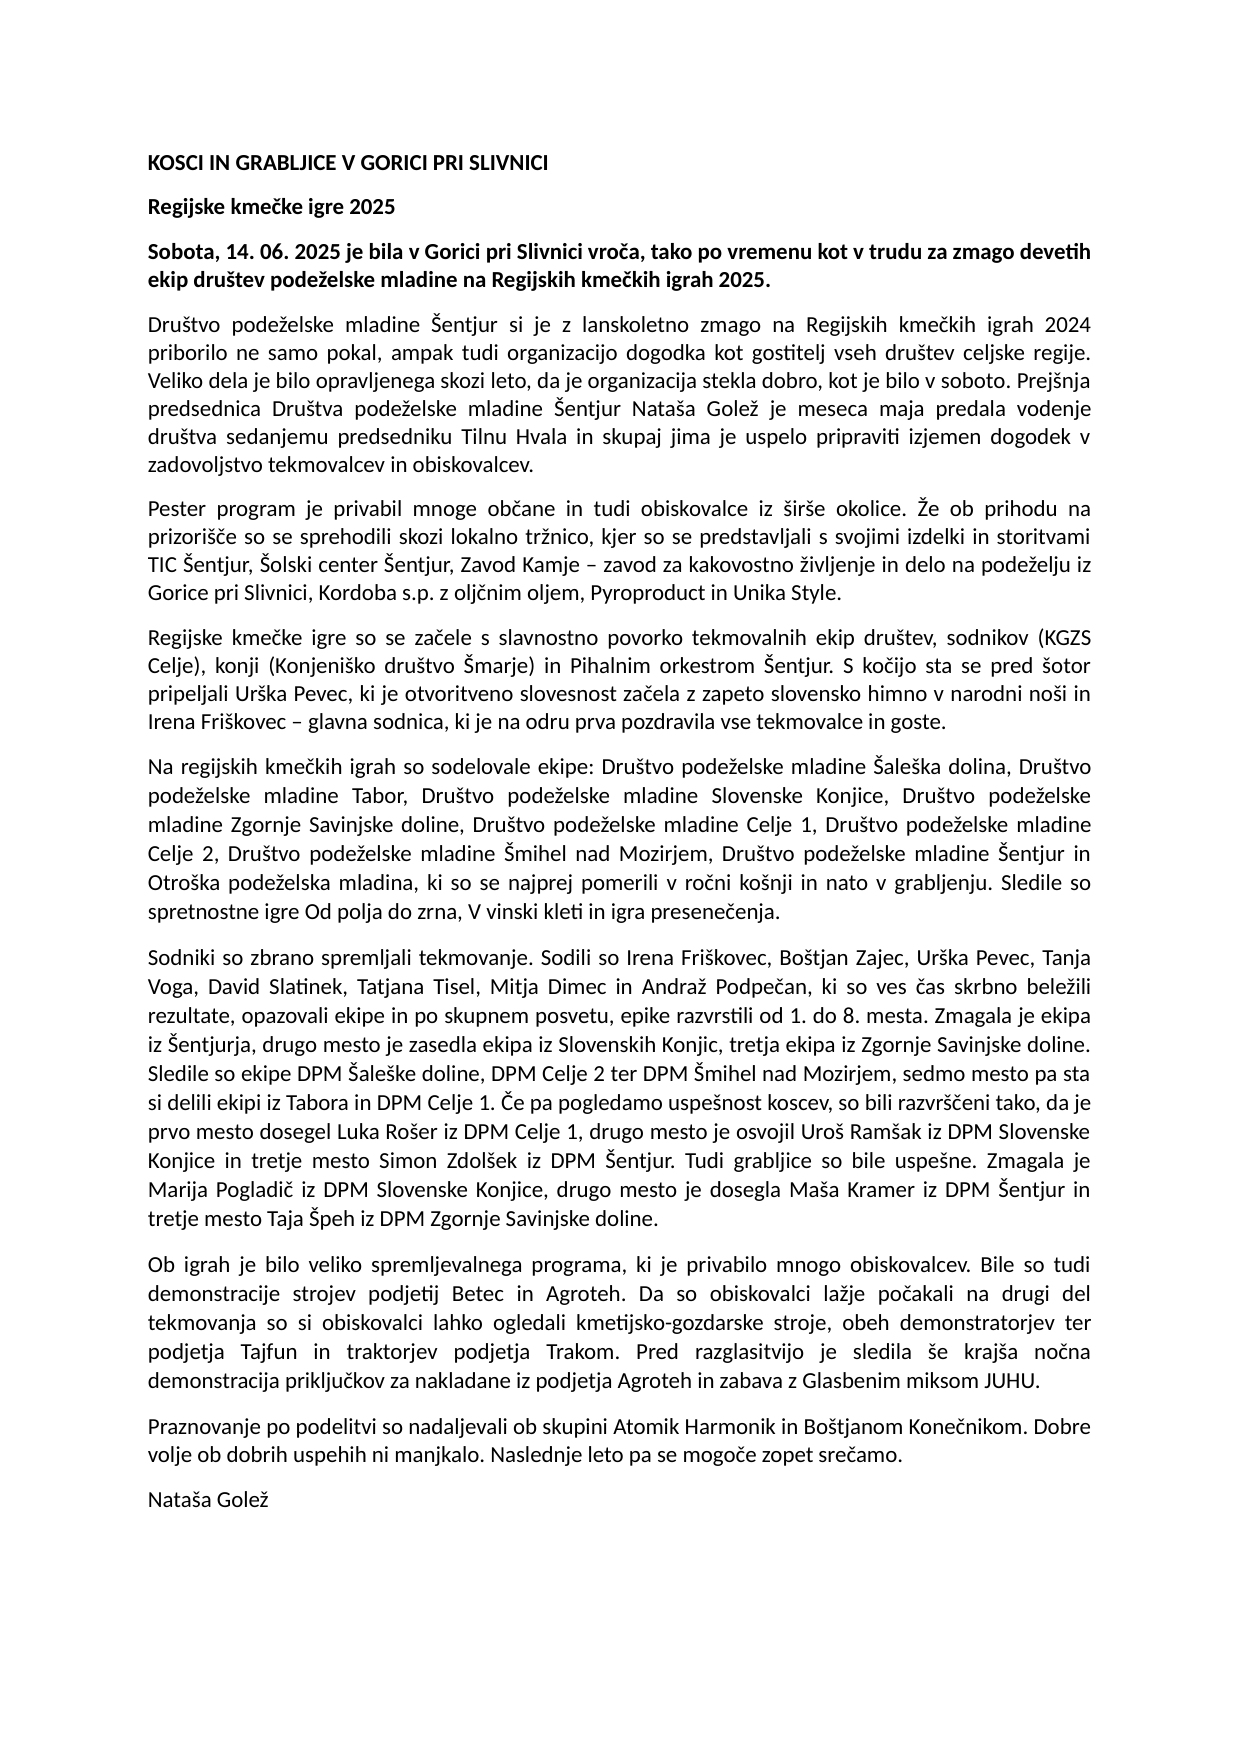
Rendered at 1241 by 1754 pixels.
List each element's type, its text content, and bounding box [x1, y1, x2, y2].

text Regijske kmečke igre so se začele s slavnostno povorko tekmovalnih ekip društev, sodnikov (KGZS Celje), konji (Konjeniško društvo Šmarje) in Pihalnim orkestrom Šentjur. S kočijo sta se pred šotor pripeljali Urška Pevec, ki je otvoritveno slovesnost začela z zapeto slovensko himno v narodni noši in Irena Friškovec – glavna sodnica, ki je na odru prva pozdravila vse tekmovalce in goste. [148, 623, 1093, 735]
text Pester program je privabil mnoge občane in tudi obiskovalce iz širše okolice. Že ob prihodu na prizorišče so se sprehodili skozi lokalno tržnico, kjer so se predstavljali s svojimi izdelki in storitvami TIC Šentjur, Šolski center Šentjur, Zavod Kamje – zavod za kakovostno življenje in delo na podeželju iz Gorice pri Slivnici, Kordoba s.p. z oljčnim oljem, Pyroproduct in Unika Style. [148, 494, 1093, 607]
text Regijske kmečke igre 2025 [148, 192, 1093, 220]
text Ob igrah je bilo veliko spremljevalnega programa, ki je privabilo mnogo obiskovalcev. Bile so tudi demonstracije strojev podjetij Betec in Agroteh. Da so obiskovalci lažje počakali na drugi del tekmovanja so si obiskovalci lahko ogledali kmetijsko-gozdarske stroje, obeh demonstratorjev ter podjetja Tajfun in traktorjev podjetja Trakom. Pred razglasitvijo je sledila še krajša nočna demonstracija priključkov za nakladane iz podjetja Agroteh in zabava z Glasbenim miksom JUHU. [148, 1250, 1093, 1394]
text Društvo podeželske mladine Šentjur si je z lanskoletno zmago na Regijskih kmečkih igrah 2024 priborilo ne samo pokal, ampak tudi organizacijo dogodka kot gostitelj vseh društev celjske regije. Veliko dela je bilo opravljenega skozi leto, da je organizacija stekla dobro, kot je bilo v soboto. Prejšnja predsednica Društva podeželske mladine Šentjur Nataša Golež je meseca maja predala vodenje društva sedanjemu predsedniku Tilnu Hvala in skupaj jima je uspelo pripraviti izjemen dogodek v zadovoljstvo tekmovalcev in obiskovalcev. [148, 310, 1093, 478]
text KOSCI IN GRABLJICE V GORICI PRI SLIVNICI [148, 148, 1093, 176]
text Nataša Golež [148, 1485, 1093, 1513]
text Sodniki so zbrano spremljali tekmovanje. Sodili so Irena Friškovec, Boštjan Zajec, Urška Pevec, Tanja Voga, David Slatinek, Tatjana Tisel, Mitja Dimec in Andraž Podpečan, ki so ves čas skrbno beležili rezultate, opazovali ekipe in po skupnem posvetu, epike razvrstili od 1. do 8. mesta. Zmagala je ekipa iz Šentjurja, drugo mesto je zasedla ekipa iz Slovenskih Konjic, tretja ekipa iz Zgornje Savinjske doline. Sledile so ekipe DPM Šaleške doline, DPM Celje 2 ter DPM Šmihel nad Mozirjem, sedmo mesto pa sta si delili ekipi iz Tabora in DPM Celje 1. Če pa pogledamo uspešnost koscev, so bili razvrščeni tako, da je prvo mesto dosegel Luka Rošer iz DPM Celje 1, drugo mesto je osvojil Uroš Ramšak iz DPM Slovenske Konjice in tretje mesto Simon Zdolšek iz DPM Šentjur. Tudi grabljice so bile uspešne. Zmagala je Marija Pogladič iz DPM Slovenske Konjice, drugo mesto je dosegla Maša Kramer iz DPM Šentjur in tretje mesto Taja Špeh iz DPM Zgornje Savinjske doline. [148, 943, 1093, 1233]
text Praznovanje po podelitvi so nadaljevali ob skupini Atomik Harmonik in Boštjanom Konečnikom. Dobre volje ob dobrih uspehih ni manjkalo. Naslednje leto pa se mogoče zopet srečamo. [148, 1412, 1093, 1468]
text Na regijskih kmečkih igrah so sodelovale ekipe: Društvo podeželske mladine Šaleška dolina, Društvo podeželske mladine Tabor, Društvo podeželske mladine Slovenske Konjice, Društvo podeželske mladine Zgornje Savinjske doline, Društvo podeželske mladine Celje 1, Društvo podeželske mladine Celje 2, Društvo podeželske mladine Šmihel nad Mozirjem, Društvo podeželske mladine Šentjur in Otroška podeželska mladina, ki so se najprej pomerili v ročni košnji in nato v grabljenju. Sledile so spretnostne igre Od polja do zrna, V vinski kleti in igra presenečenja. [148, 752, 1093, 925]
text Sobota, 14. 06. 2025 je bila v Gorici pri Slivnici vroča, tako po vremenu kot v trudu za zmago devetih ekip društev podeželske mladine na Regijskih kmečkih igrah 2025. [148, 237, 1093, 293]
